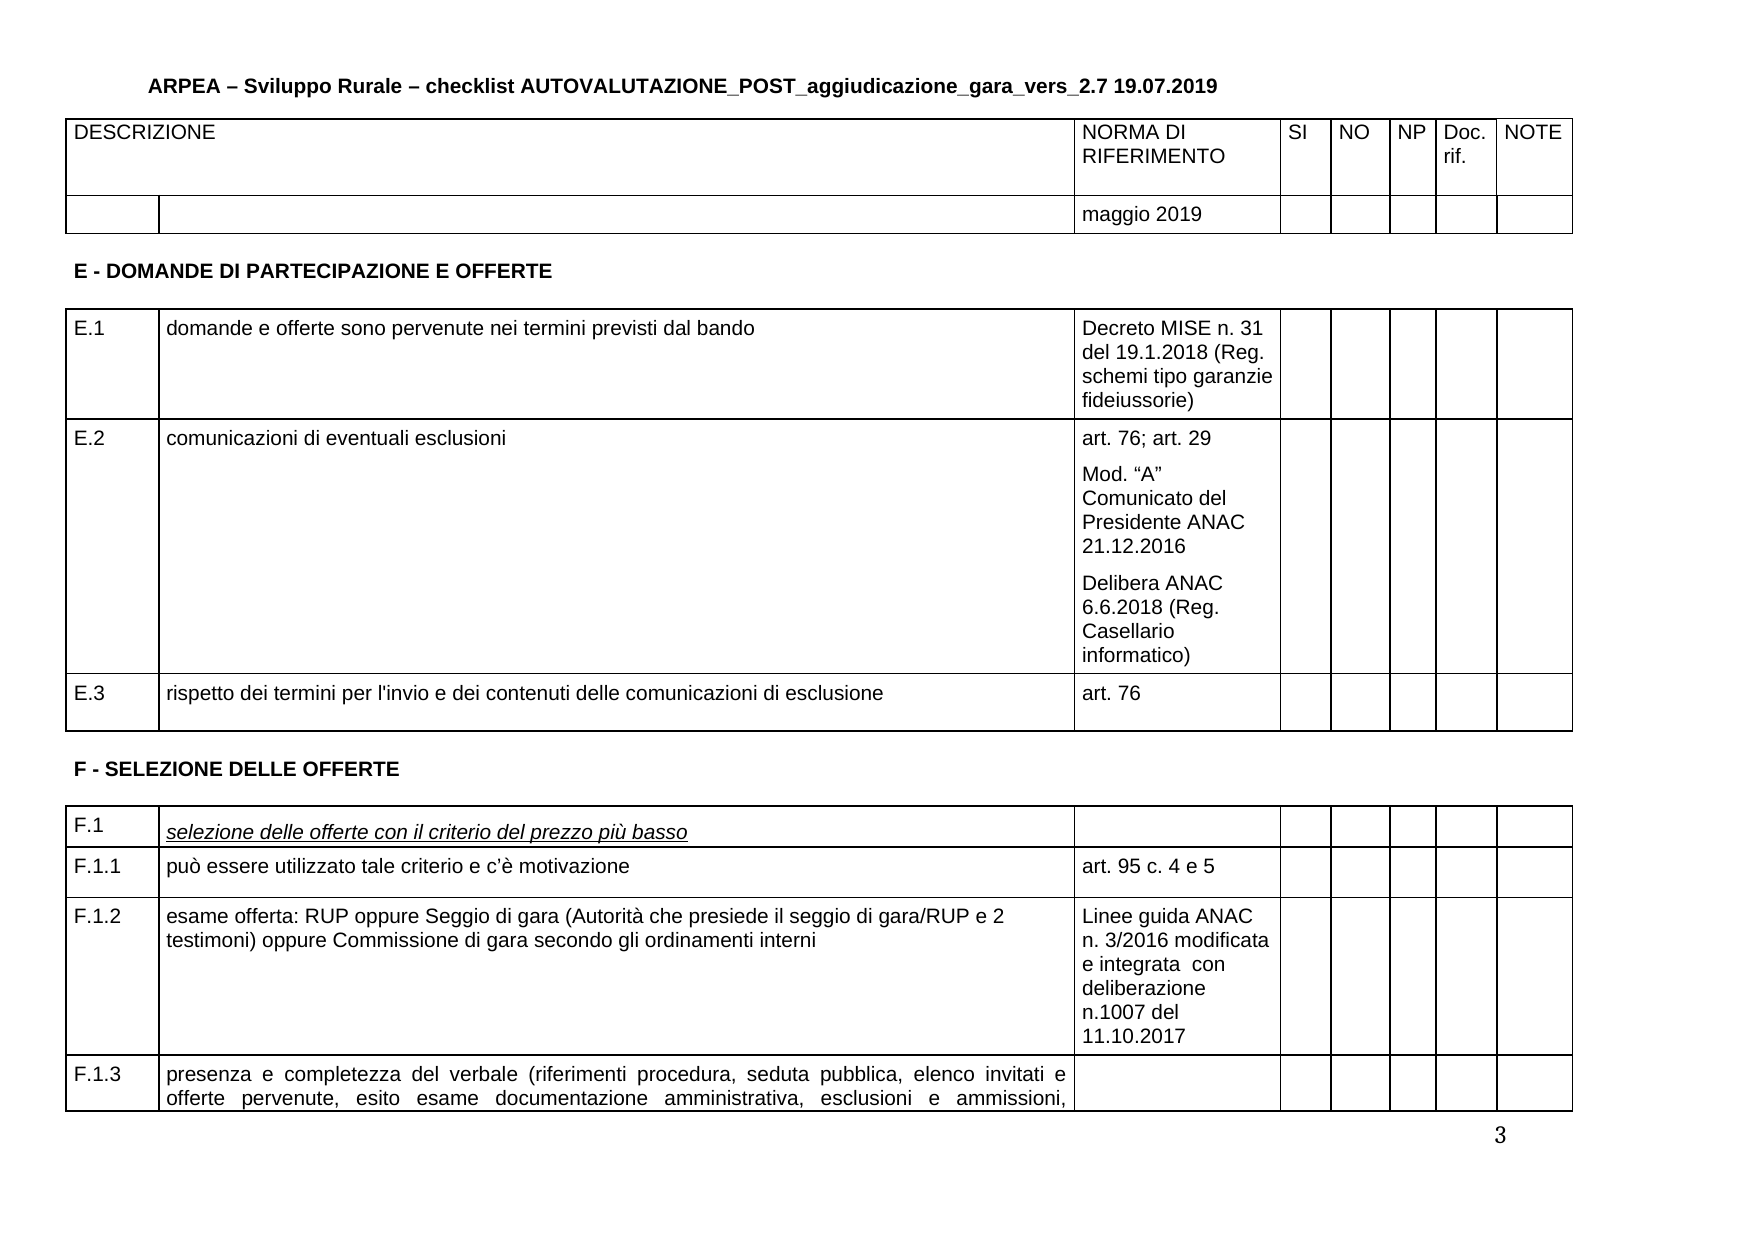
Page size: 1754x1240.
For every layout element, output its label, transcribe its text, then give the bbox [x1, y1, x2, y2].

table_cell F - SELEZIONE DELLE OFFERTE [66, 732, 1074, 805]
table_cell [1390, 234, 1436, 308]
table_header NO [1332, 120, 1389, 194]
table_cell può essere utilizzato tale criterio e c’è motivazione [160, 848, 1074, 896]
table_cell [1391, 196, 1435, 232]
table_cell [1391, 898, 1435, 1054]
table_cell [1281, 848, 1330, 896]
table_cell [1437, 674, 1496, 730]
table_cell [1497, 234, 1572, 308]
table_cell Linee guida ANAC n. 3/2016 modificata e integrata con deliberazione n.1007 del 11.10.2017 [1075, 898, 1280, 1054]
table_cell [1281, 898, 1330, 1054]
table_cell [1332, 848, 1389, 896]
table_header DESCRIZIONE [67, 120, 1074, 194]
table_cell [1281, 420, 1330, 673]
table_cell [1391, 310, 1435, 418]
table_cell presenza e completezza del verbale (riferimenti procedura, seduta pubblica, elenco invitati e offerte pervenute, esito esame documentazione amministrativa, esclusioni e ammissioni, [160, 1056, 1074, 1110]
table_header NOTE [1497, 119, 1572, 194]
table_header Doc. rif. [1437, 120, 1496, 194]
table_cell [1437, 310, 1496, 418]
table_cell E - DOMANDE DI PARTECIPAZIONE E OFFERTE [66, 234, 1074, 308]
table_cell art. 95 c. 4 e 5 [1075, 848, 1280, 896]
table_cell [1436, 732, 1497, 805]
table_cell [1437, 1056, 1496, 1110]
table_cell [1331, 732, 1390, 805]
table_cell [1281, 732, 1331, 805]
table_cell [1437, 848, 1496, 896]
table_cell selezione delle offerte con il criterio del prezzo più basso [160, 807, 1074, 846]
table_cell [1390, 732, 1436, 805]
table_cell domande e offerte sono pervenute nei termini previsti dal bando [160, 310, 1074, 418]
table_cell [1075, 732, 1281, 805]
table_cell [1391, 674, 1435, 730]
table_cell [1437, 420, 1496, 673]
table_header SI [1281, 120, 1330, 194]
table_cell [1332, 310, 1389, 418]
table_cell [1075, 234, 1281, 308]
table_cell [1331, 234, 1390, 308]
table_cell F.1.1 [67, 848, 158, 896]
table_cell [1437, 898, 1496, 1054]
table_cell art. 76 [1075, 674, 1280, 730]
table_cell F.1 [67, 807, 158, 846]
table_cell [1281, 196, 1330, 232]
table_cell [1498, 898, 1572, 1054]
table_cell [1498, 310, 1572, 418]
table_cell [1332, 807, 1389, 846]
table_cell rispetto dei termini per l'invio e dei contenuti delle comunicazioni di esclusione [160, 674, 1074, 730]
table_cell F.1.3 [67, 1056, 158, 1110]
table_header NP [1391, 120, 1435, 194]
table_cell [1332, 420, 1389, 673]
table_cell comunicazioni di eventuali esclusioni [160, 420, 1074, 673]
table_cell [1281, 674, 1330, 730]
table_cell [1498, 807, 1572, 846]
table_cell F.1.2 [67, 898, 158, 1054]
table_cell art. 76; art. 29 Mod. “A” Comunicato del Presidente ANAC 21.12.2016 Delibera ANAC 6.6.2018 (Reg. Casellario informatico) [1075, 420, 1280, 673]
table_cell [1437, 196, 1496, 232]
table_cell [1332, 1056, 1389, 1110]
table_cell [1498, 848, 1572, 896]
table_cell [1391, 420, 1435, 673]
table_cell maggio 2019 [1075, 196, 1280, 232]
table_cell [1391, 807, 1435, 846]
table_cell [1498, 674, 1572, 730]
table_cell [1332, 898, 1389, 1054]
table_cell [1498, 1056, 1572, 1110]
table_cell [1281, 234, 1331, 308]
table_cell [160, 196, 1074, 232]
table_cell [1075, 1056, 1280, 1110]
table_cell [1281, 310, 1330, 418]
table_cell [1391, 1056, 1435, 1110]
table_cell [1498, 420, 1572, 673]
table_cell [1281, 807, 1330, 846]
table_cell [1391, 848, 1435, 896]
table_cell [1332, 674, 1389, 730]
table_cell Decreto MISE n. 31 del 19.1.2018 (Reg. schemi tipo garanzie fideiussorie) [1075, 310, 1280, 418]
table_cell E.1 [67, 310, 158, 418]
table_cell [1332, 196, 1389, 232]
table_cell [1075, 807, 1280, 846]
table_cell [1498, 196, 1572, 232]
table_cell [1436, 234, 1497, 308]
table_cell E.3 [67, 674, 158, 730]
table_cell [67, 196, 158, 232]
table_cell E.2 [67, 420, 158, 673]
table_cell [1281, 1056, 1330, 1110]
table_cell [1437, 807, 1496, 846]
table_cell esame offerta: RUP oppure Seggio di gara (Autorità che presiede il seggio di gara/RUP e 2 testimoni) oppure Commissione di gara secondo gli ordinamenti interni [160, 898, 1074, 1054]
table_header NORMA DI RIFERIMENTO [1075, 120, 1280, 194]
table_cell [1497, 732, 1572, 805]
